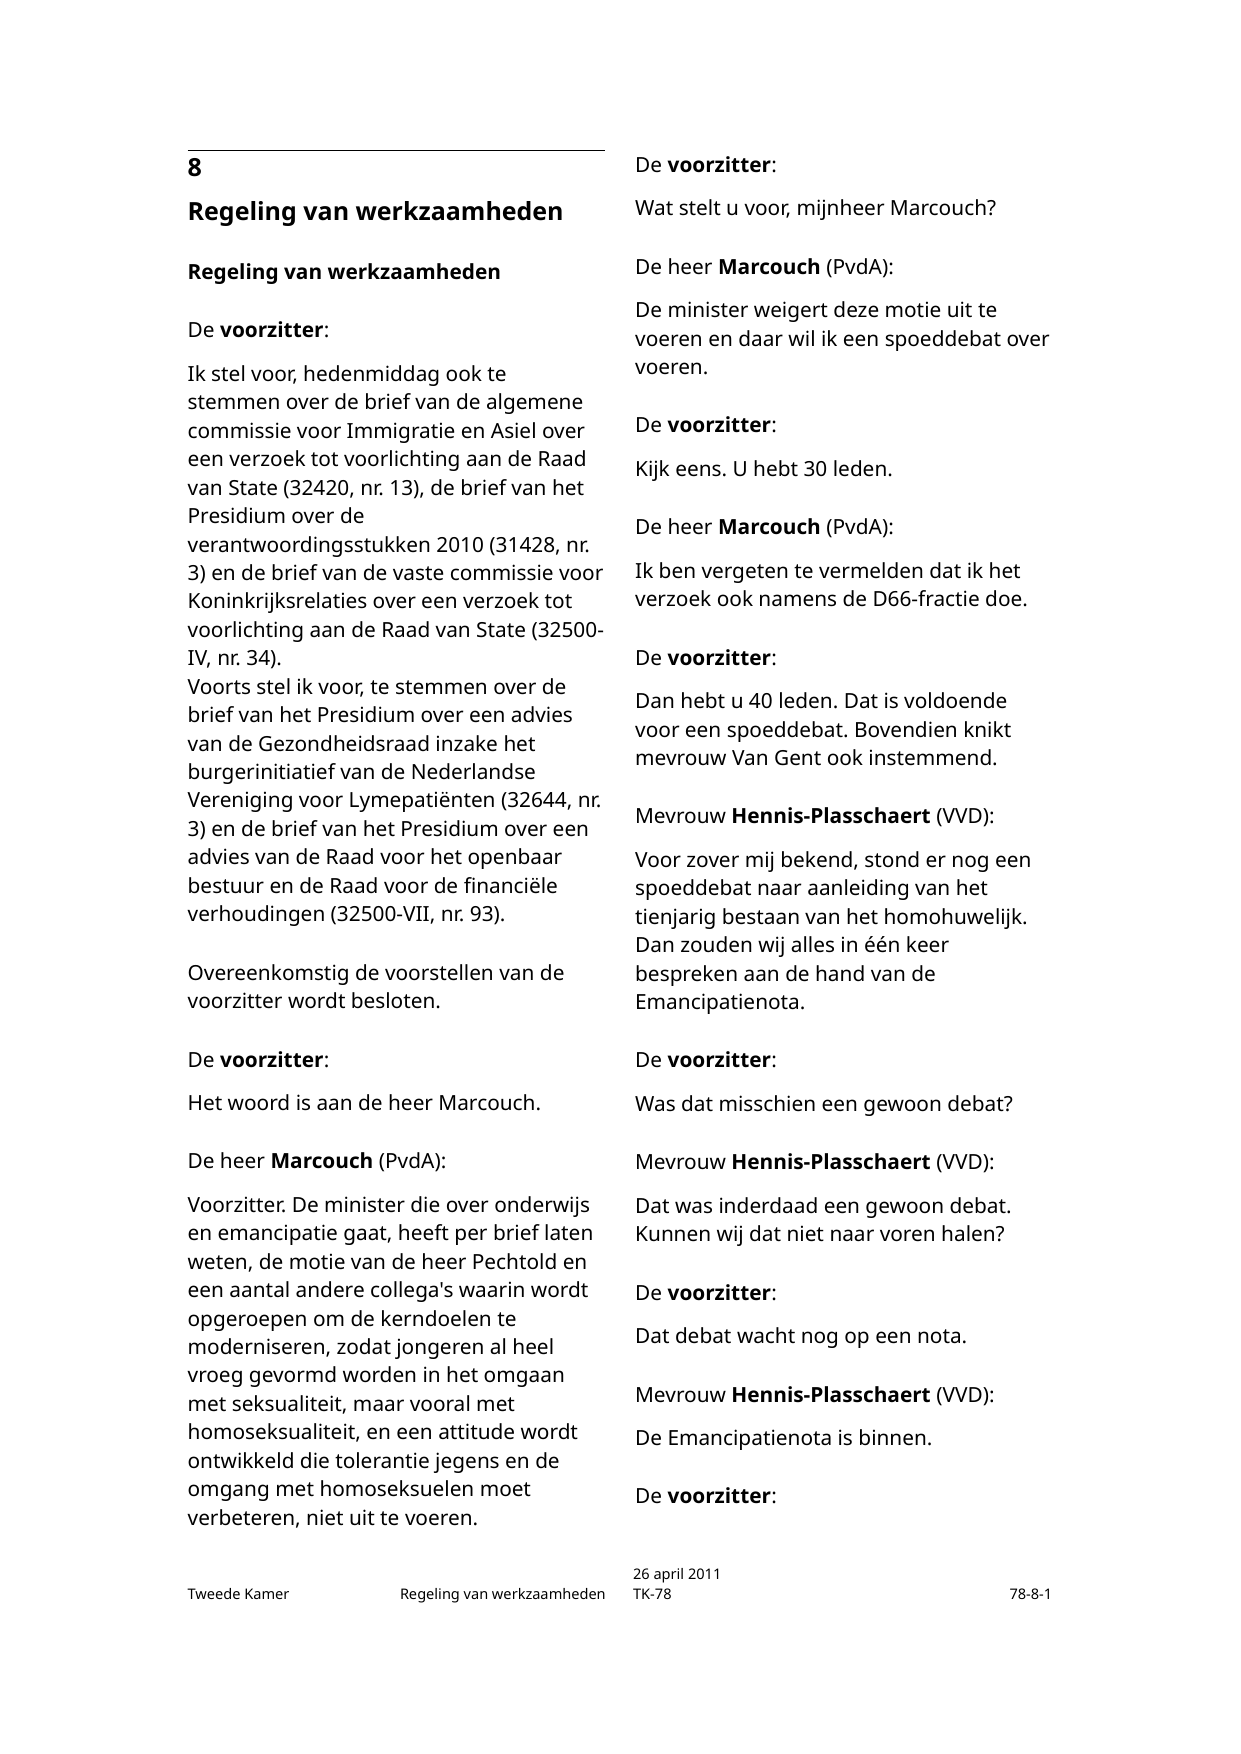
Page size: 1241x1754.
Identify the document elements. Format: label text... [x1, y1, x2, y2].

text Ik ben vergeten te vermelden dat ik het verzoek ook namens de D66-fractie doe. [635, 556, 1053, 613]
text De minister weigert deze motie uit te voeren en daar wil ik een spoeddebat over voeren. [635, 295, 1053, 381]
text Regeling van werkzaamheden [187, 193, 605, 227]
text Mevrouw Hennis-Plasschaert (VVD): [635, 1380, 1053, 1408]
text Regeling van werkzaamheden [187, 257, 605, 286]
text De heer Marcouch (PvdA): [635, 252, 1053, 280]
text De voorzitter: [635, 643, 1053, 671]
text De voorzitter: [187, 1045, 605, 1073]
text De voorzitter: [187, 316, 605, 344]
text Kijk eens. U hebt 30 leden. [635, 454, 1053, 482]
text Het woord is aan de heer Marcouch. [187, 1088, 605, 1117]
text Mevrouw Hennis-Plasschaert (VVD): [635, 1147, 1053, 1176]
text Mevrouw Hennis-Plasschaert (VVD): [635, 802, 1053, 830]
text De voorzitter: [635, 1278, 1053, 1306]
text De voorzitter: [635, 411, 1053, 439]
text Was dat misschien een gewoon debat? [635, 1089, 1053, 1117]
text De heer Marcouch (PvdA): [187, 1147, 605, 1175]
text De voorzitter: [635, 1482, 1053, 1510]
text Dan hebt u 40 leden. Dat is voldoende voor een spoeddebat. Bovendien knikt mevrouw Van Gent ook instemmend. [635, 686, 1053, 772]
text Dat was inderdaad een gewoon debat. Kunnen wij dat niet naar voren halen? [635, 1191, 1053, 1248]
text Ik stel voor, hedenmiddag ook te stemmen over de brief van de algemene commissie voor Immigratie en Asiel over een verzoek tot voorlichting aan de Raad van State (32420, nr. 13), de brief van het Presidium over de verantwoordingsstukken 2010 (31428, nr. 3) en de brief van de vaste commissie voor Koninkrijksrelaties over een verzoek tot voorlichting aan de Raad van State (32500-IV, nr. 34). [187, 359, 605, 672]
text Voor zover mij bekend, stond er nog een spoeddebat naar aanleiding van het tienjarig bestaan van het homohuwelijk. Dan zouden wij alles in één keer bespreken aan de hand van de Emancipatienota. [635, 845, 1053, 1016]
text Voorzitter. De minister die over onderwijs en emancipatie gaat, heeft per brief laten weten, de motie van de heer Pechtold en een aantal andere collega's waarin wordt opgeroepen om de kerndoelen te moderniseren, zodat jongeren al heel vroeg gevormd worden in het omgaan met seksualiteit, maar vooral met homoseksualiteit, en een attitude wordt ontwikkeld die tolerantie jegens en de omgang met homoseksuelen moet verbeteren, niet uit te voeren. [187, 1190, 605, 1531]
text Wat stelt u voor, mijnheer Marcouch? [635, 193, 1053, 222]
text De Emancipatienota is binnen. [635, 1423, 1053, 1452]
text Overeenkomstig de voorstellen van de voorzitter wordt besloten. [187, 958, 605, 1015]
text De voorzitter: [635, 150, 1053, 178]
text Voorts stel ik voor, te stemmen over de brief van het Presidium over een advies van de Gezondheidsraad inzake het burgerinitiatief van de Nederlandse Vereniging voor Lymepatiënten (32644, nr. 3) en de brief van het Presidium over een advies van de Raad voor het openbaar bestuur en de Raad voor de financiële verhoudingen (32500-VII, nr. 93). [187, 672, 605, 928]
text Dat debat wacht nog op een nota. [635, 1321, 1053, 1350]
text De voorzitter: [635, 1046, 1053, 1074]
text De heer Marcouch (PvdA): [635, 512, 1053, 541]
text 8 [187, 151, 605, 184]
